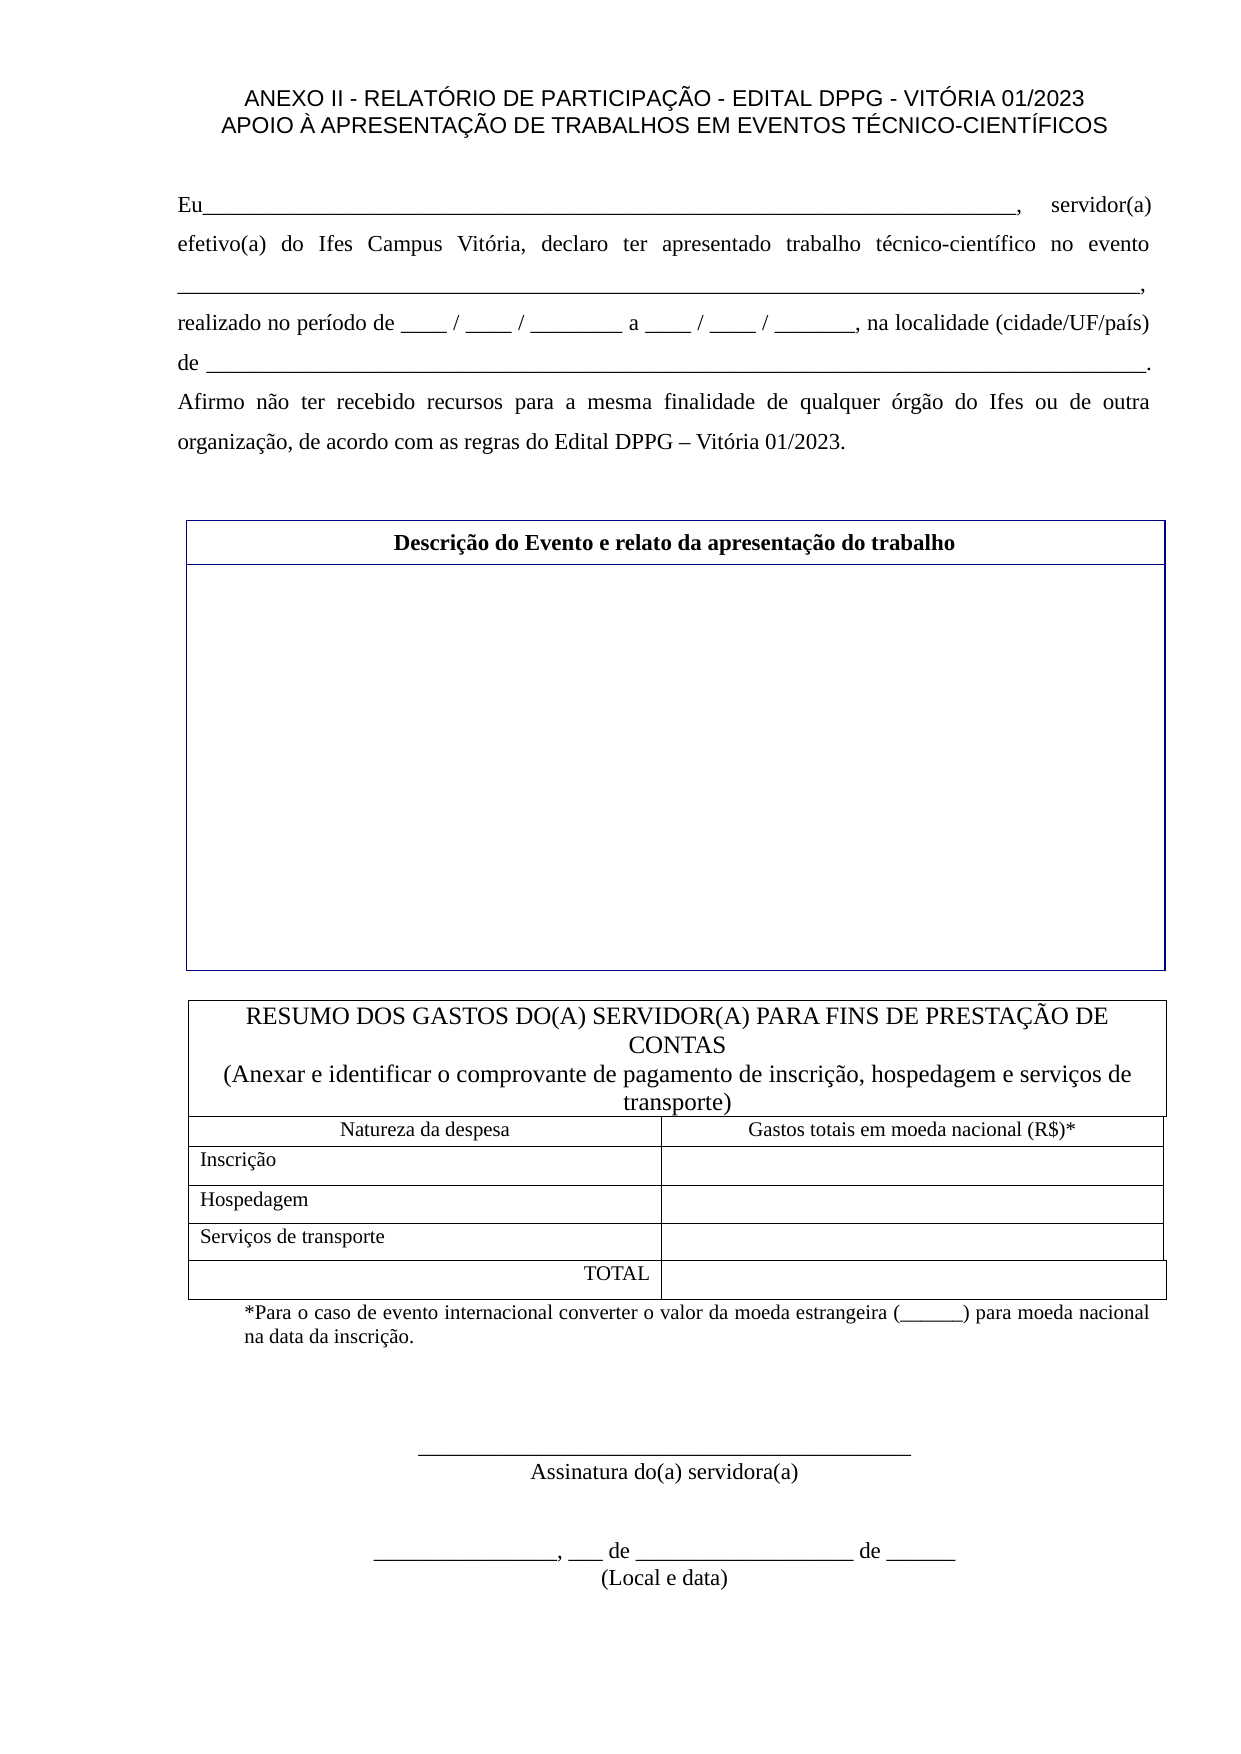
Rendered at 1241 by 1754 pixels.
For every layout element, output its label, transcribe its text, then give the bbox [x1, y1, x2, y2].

table_header Descrição do Evento e relato da apresentação do trabalho [187, 521, 1164, 564]
table_cell Natureza da despesa [189, 1117, 661, 1146]
table_header RESUMO DOS GASTOS DO(A) SERVIDOR(A) PARA FINS DE PRESTAÇÃO DE CONTAS (Anexar e identificar o comprovante de pagamento de inscrição, hospedagem e serviços de transporte) [189, 1001, 1166, 1116]
text ________________, ___ de ___________________ de ______ [177, 1537, 1152, 1564]
table_cell [662, 1224, 1163, 1259]
table_cell Serviços de transporte [189, 1224, 661, 1259]
table_cell [662, 1147, 1163, 1185]
table_cell [662, 1261, 1166, 1299]
list ANEXO II - RELATÓRIO DE PARTICIPAÇÃO - EDITAL DPPG - VITÓRIA 01/2023 [177, 85, 1152, 112]
text (Local e data) [177, 1564, 1152, 1590]
text Eu_______________________________________________________________________, servidor(a) efetivo(a) do Ifes Campus Vitória, declaro ter apresentado trabalho técnico-científico no evento ____________________________________________________________________________________, realizado no período de ____ / ____ / ________ a ____ / ____ / _______, na localidade (cidade/UF/país) de __________________________________________________________________________________. Afirmo não ter recebido recursos para a mesma finalidade de qualquer órgão do Ifes ou de outra organização, de acordo com as regras do Edital DPPG – Vitória 01/2023. [177, 191, 1152, 454]
table_cell [187, 565, 1164, 970]
text Assinatura do(a) servidora(a) [177, 1458, 1152, 1485]
text ___________________________________________ [177, 1432, 1152, 1458]
table_cell Inscrição [189, 1147, 661, 1185]
table_cell TOTAL [189, 1261, 661, 1299]
table_cell Gastos totais em moeda nacional (R$)* [662, 1117, 1163, 1146]
text *Para o caso de evento internacional converter o valor da moeda estrangeira (______) para moeda nacional na data da inscrição. [244, 1300, 1152, 1348]
table_cell Hospedagem [189, 1186, 661, 1222]
text APOIO À APRESENTAÇÃO DE TRABALHOS EM EVENTOS TÉCNICO-CIENTÍFICOS [177, 112, 1152, 138]
table_cell [662, 1186, 1163, 1222]
